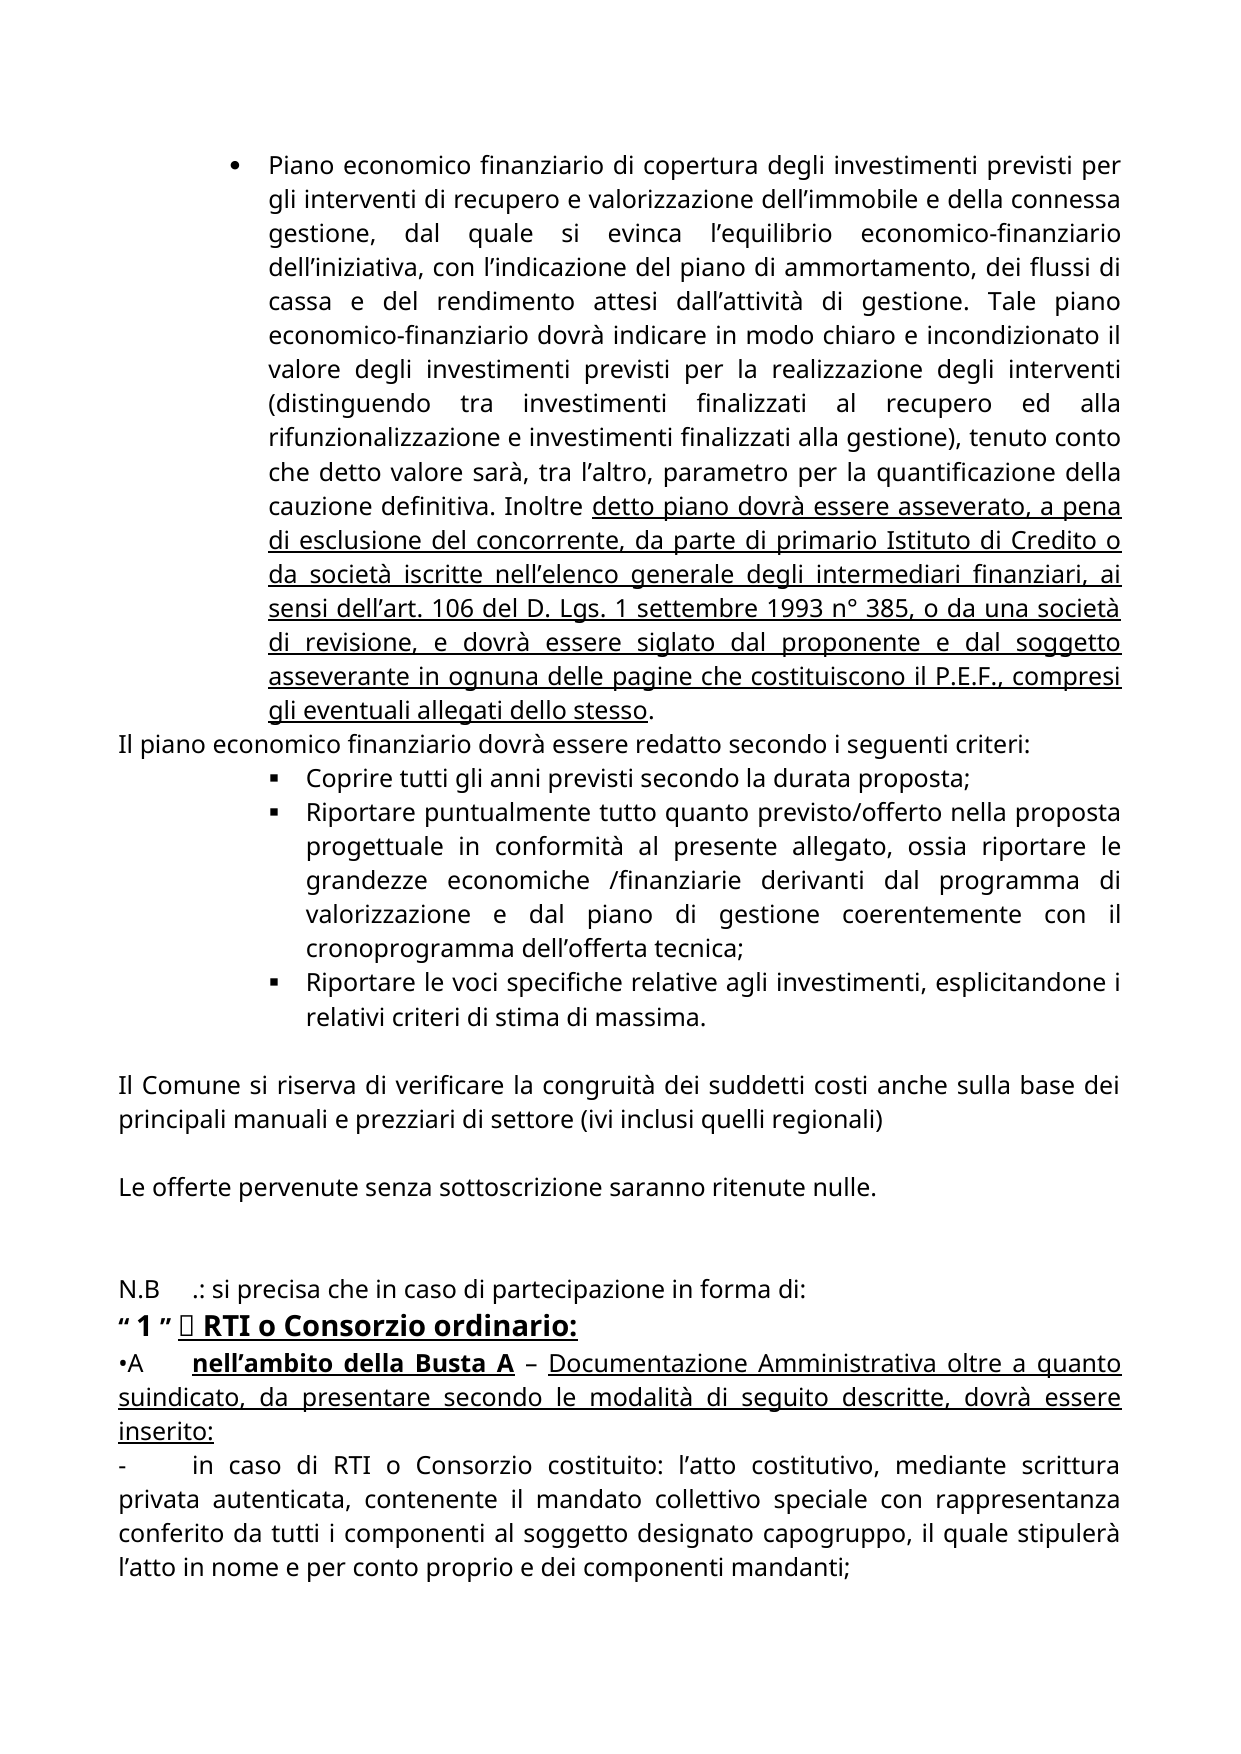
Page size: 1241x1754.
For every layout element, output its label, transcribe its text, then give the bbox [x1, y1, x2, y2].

list Piano economico finanziario di copertura degli investimenti previsti per gli interventi di recupero e valorizzazione dell’immobile e della connessa gestione, dal quale si evinca l’equilibrio economico-finanziario dell’iniziativa, con l’indicazione del piano di ammortamento, dei flussi di cassa e del rendimento attesi dall’attività di gestione. Tale piano economico-finanziario dovrà indicare in modo chiaro e incondizionato il valore degli investimenti previsti per la realizzazione degli interventi (distinguendo tra investimenti finalizzati al recupero ed alla rifunzionalizzazione e investimenti finalizzati alla gestione), tenuto conto che detto valore sarà, tra l’altro, parametro per la quantificazione della cauzione definitiva. Inoltre detto piano dovrà essere asseverato, a pena di esclusione del concorrente, da parte di primario Istituto di Credito o da società iscritte nell’elenco generale degli intermediari finanziari, ai sensi dell’art. 106 del D. Lgs. 1 settembre 1993 n° 385, o da una società di revisione, e dovrà essere siglato dal proponente e dal soggetto asseverante in ognuna delle pagine che costituiscono il P.E.F., compresi gli eventuali allegati dello stesso. [231, 148, 1122, 727]
text Il piano economico finanziario dovrà essere redatto secondo i seguenti criteri: [118, 727, 1122, 761]
text inserito: [118, 1410, 1122, 1448]
text Le offerte pervenute senza sottoscrizione saranno ritenute nulle. [118, 1169, 1122, 1203]
list Riportare le voci specifiche relative agli investimenti, esplicitandone i relativi criteri di stima di massima. [268, 965, 1122, 1033]
text •A nell’ambito della Busta A – Documentazione Amministrativa oltre a quanto suindicato, da presentare secondo le modalità di seguito descritte, dovrà essere [118, 1345, 1122, 1408]
list Coprire tutti gli anni previsti secondo la durata proposta; [268, 761, 1122, 795]
text - in caso di RTI o Consorzio costituito: l’atto costitutivo, mediante scrittura privata autenticata, contenente il mandato collettivo speciale con rappresentanza conferito da tutti i componenti al soggetto designato capogruppo, il quale stipulerà l’atto in nome e per conto proprio e dei componenti mandanti; [118, 1448, 1122, 1584]
text Il Comune si riserva di verificare la congruità dei suddetti costi anche sulla base dei principali manuali e prezziari di settore (ivi inclusi quelli regionali) [118, 1067, 1122, 1135]
text “ 1 ”  RTI o Consorzio ordinario: [118, 1306, 1122, 1345]
list Riportare puntualmente tutto quanto previsto/offerto nella proposta progettuale in conformità al presente allegato, ossia riportare le grandezze economiche /finanziarie derivanti dal programma di valorizzazione e dal piano di gestione coerentemente con il cronoprogramma dell’offerta tecnica; [268, 795, 1122, 965]
text N.B .: si precisa che in caso di partecipazione in forma di: [118, 1272, 1122, 1306]
